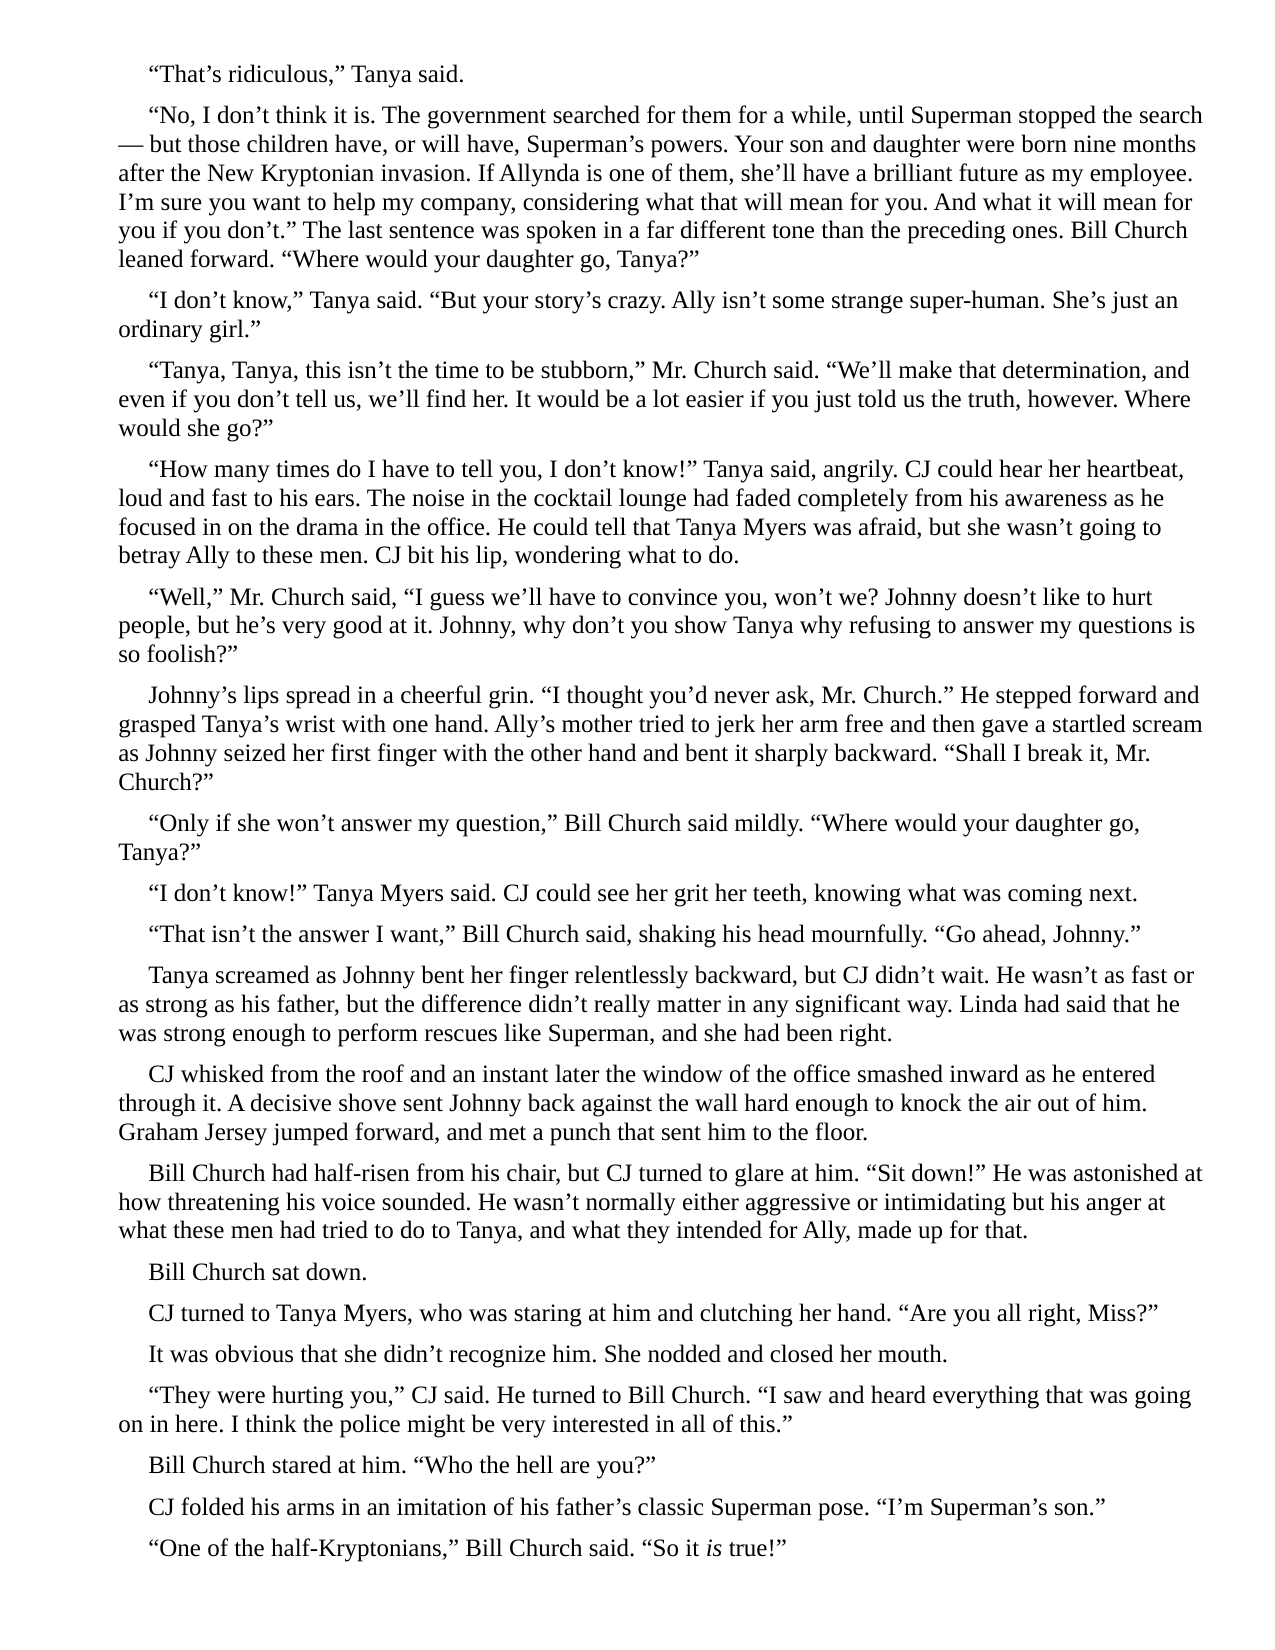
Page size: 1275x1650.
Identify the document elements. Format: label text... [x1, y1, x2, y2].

text “Tanya, Tanya, this isn’t the time to be stubborn,” Mr. Church said. “We’ll make that determination, and even if you don’t tell us, we’ll find her. It would be a lot easier if you just told us the truth, however. Where would she go?” [118, 355, 1216, 442]
text “How many times do I have to tell you, I don’t know!” Tanya said, angrily. CJ could hear her heartbeat, loud and fast to his ears. The noise in the cocktail lounge had faded completely from his awareness as he focused in on the drama in the office. He could tell that Tanya Myers was afraid, but she wasn’t going to betray Ally to these men. CJ bit his lip, wondering what to do. [118, 454, 1216, 569]
text CJ turned to Tanya Myers, who was staring at him and clutching her hand. “Are you all right, Miss?” [118, 1298, 1216, 1327]
text “One of the half-Kryptonians,” Bill Church said. “So it is true!” [118, 1533, 1216, 1562]
text “I don’t know,” Tanya said. “But your story’s crazy. Ally isn’t some strange super-human. She’s just an ordinary girl.” [118, 285, 1216, 343]
text Tanya screamed as Johnny bent her finger relentlessly backward, but CJ didn’t wait. He wasn’t as fast or as strong as his father, but the difference didn’t really matter in any significant way. Linda had said that he was strong enough to perform rescues like Superman, and she had been right. [118, 960, 1216, 1047]
text CJ folded his arms in an imitation of his father’s classic Superman pose. “I’m Superman’s son.” [118, 1492, 1216, 1520]
text “No, I don’t think it is. The government searched for them for a while, until Superman stopped the search — but those children have, or will have, Superman’s powers. Your son and daughter were born nine months after the New Kryptonian invasion. If Allynda is one of them, she’ll have a brilliant future as my employee. I’m sure you want to help my company, considering what that will mean for you. And what it will mean for you if you don’t.” The last sentence was spoken in a far different tone than the preceding ones. Bill Church leaned forward. “Where would your daughter go, Tanya?” [118, 100, 1216, 273]
text “That isn’t the answer I want,” Bill Church said, shaking his head mournfully. “Go ahead, Johnny.” [118, 919, 1216, 948]
text Johnny’s lips spread in a cheerful grin. “I thought you’d never ask, Mr. Church.” He stepped forward and grasped Tanya’s wrist with one hand. Ally’s mother tried to jerk her arm free and then gave a startled scream as Johnny seized her first finger with the other hand and bent it sharply backward. “Shall I break it, Mr. Church?” [118, 680, 1216, 795]
text “Well,” Mr. Church said, “I guess we’ll have to convince you, won’t we? Johnny doesn’t like to hurt people, but he’s very good at it. Johnny, why don’t you show Tanya why refusing to answer my questions is so foolish?” [118, 582, 1216, 668]
text “That’s ridiculous,” Tanya said. [118, 59, 1216, 88]
text CJ whisked from the roof and an instant later the window of the office smashed inward as he entered through it. A decisive shove sent Johnny back against the wall hard enough to knock the air out of him. Graham Jersey jumped forward, and met a punch that sent him to the floor. [118, 1059, 1216, 1145]
text Bill Church stared at him. “Who the hell are you?” [118, 1450, 1216, 1479]
text Bill Church sat down. [118, 1257, 1216, 1285]
text Bill Church had half-risen from his chair, but CJ turned to glare at him. “Sit down!” He was astonished at how threatening his voice sounded. He wasn’t normally either aggressive or intimidating but his anger at what these men had tried to do to Tanya, and what they intended for Ally, made up for that. [118, 1158, 1216, 1244]
text “They were hurting you,” CJ said. He turned to Bill Church. “I saw and heard everything that was going on in here. I think the police might be very interested in all of this.” [118, 1380, 1216, 1438]
text It was obvious that she didn’t recognize him. She nodded and closed her mouth. [118, 1339, 1216, 1368]
text “I don’t know!” Tanya Myers said. CJ could see her grit her teeth, knowing what was coming next. [118, 878, 1216, 907]
text “Only if she won’t answer my question,” Bill Church said mildly. “Where would your daughter go, Tanya?” [118, 808, 1216, 865]
